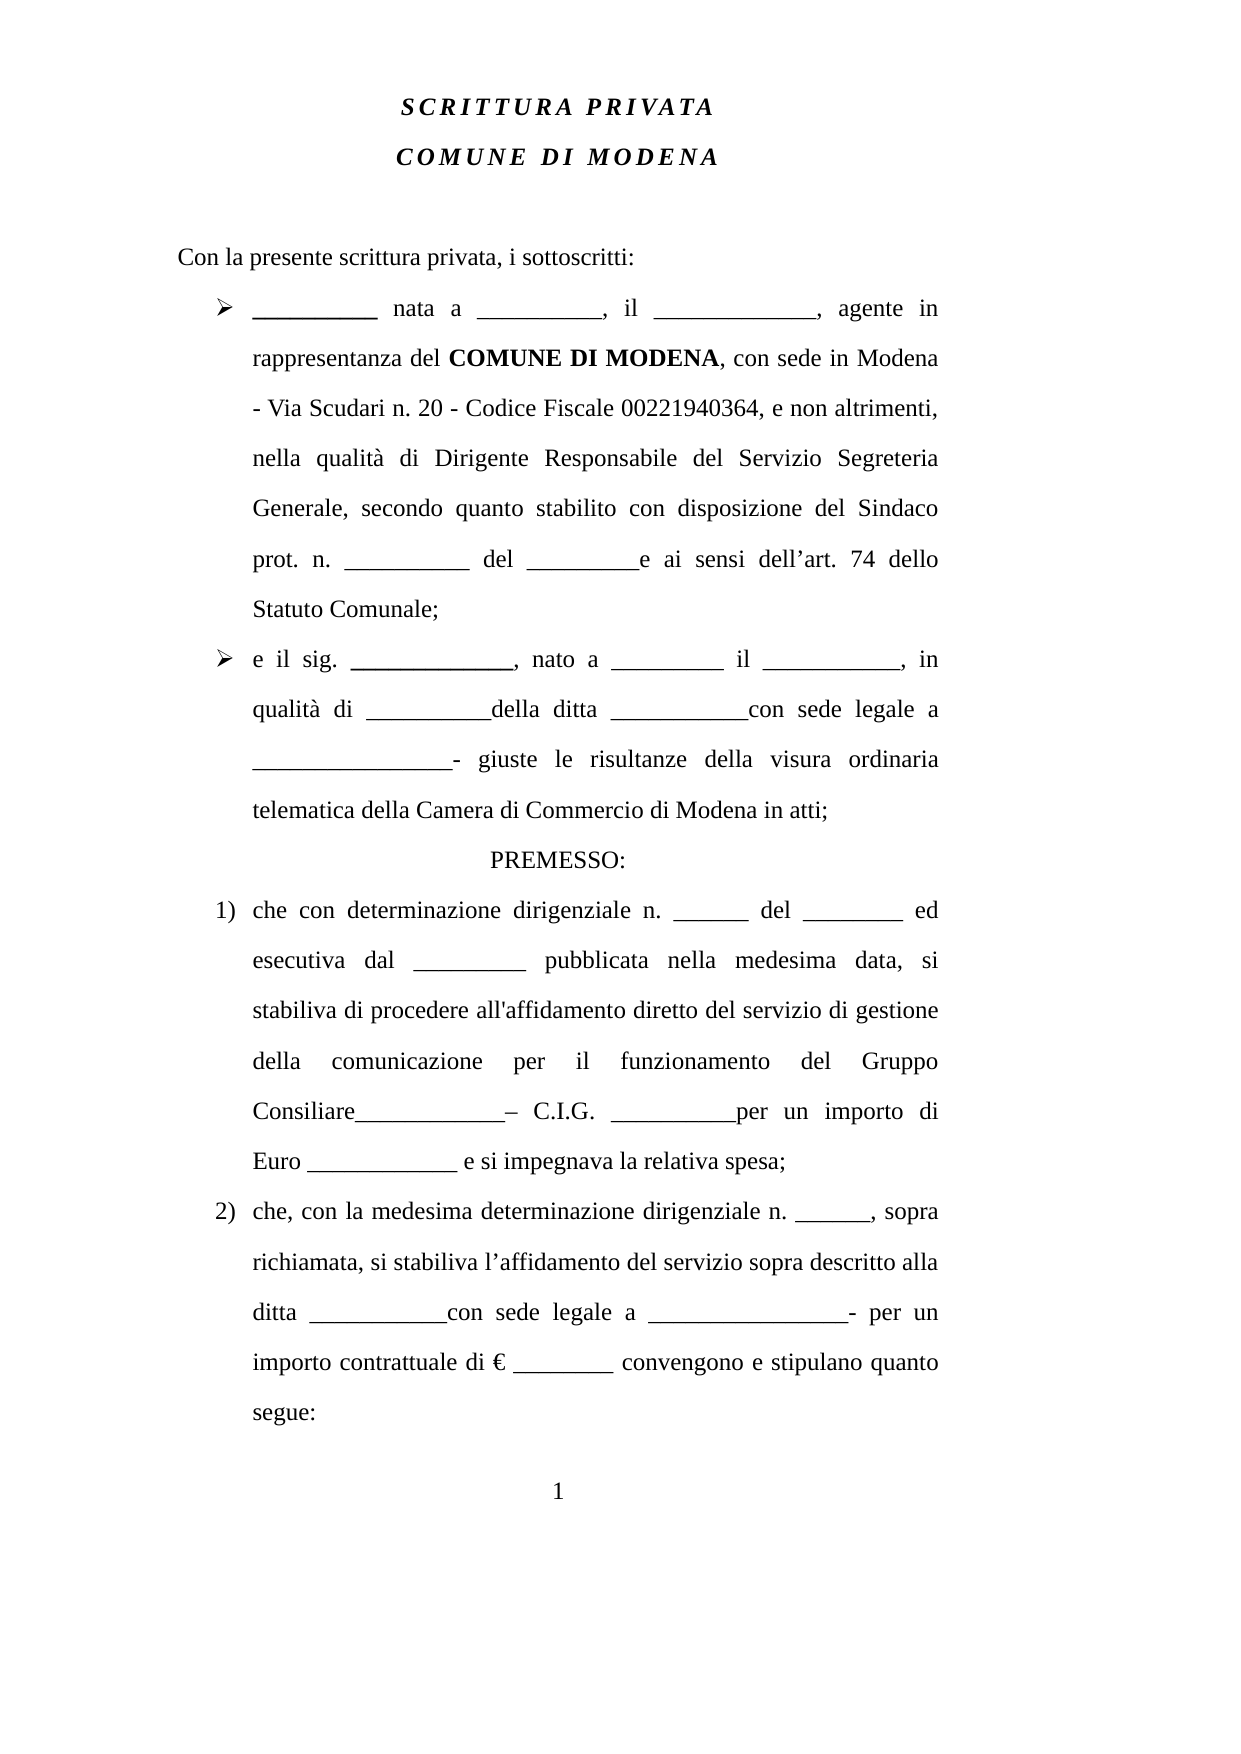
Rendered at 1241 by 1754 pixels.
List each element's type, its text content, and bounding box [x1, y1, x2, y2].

list e il sig. _____________, nato a _________ il ___________, in qualità di __________della ditta ___________con sede legale a ________________- giuste le risultanze della visura ordinaria telematica della Camera di Commercio di Modena in atti; [215, 627, 939, 828]
list __________ nata a __________, il _____________, agente in rappresentanza del COMUNE DI MODENA, con sede in Modena - Via Scudari n. 20 - Codice Fiscale 00221940364, e non altrimenti, nella qualità di Dirigente Responsabile del Servizio Segreteria Generale, secondo quanto stabilito con disposizione del Sindaco prot. n. __________ del _________e ai sensi dell’art. 74 dello Statuto Comunale; [215, 276, 939, 627]
list che con determinazione dirigenziale n. ______ del ________ ed esecutiva dal _________ pubblicata nella medesima data, si stabiliva di procedere all'affidamento diretto del servizio di gestione della comunicazione per il funzionamento del Gruppo Consiliare____________– C.I.G. __________per un importo di Euro ____________ e si impegnava la relativa spesa; [215, 878, 939, 1179]
text Con la presente scrittura privata, i sottoscritti: [177, 226, 939, 276]
text PREMESSO: [177, 828, 939, 878]
text COMUNE DI MODENA [177, 125, 939, 175]
list che, con la medesima determinazione dirigenziale n. ______, sopra richiamata, si stabiliva l’affidamento del servizio sopra descritto alla ditta ___________con sede legale a ________________- per un importo contrattuale di € ________ convengono e stipulano quanto segue: [215, 1179, 939, 1431]
subtitle SCRITTURA PRIVATA [177, 75, 939, 125]
